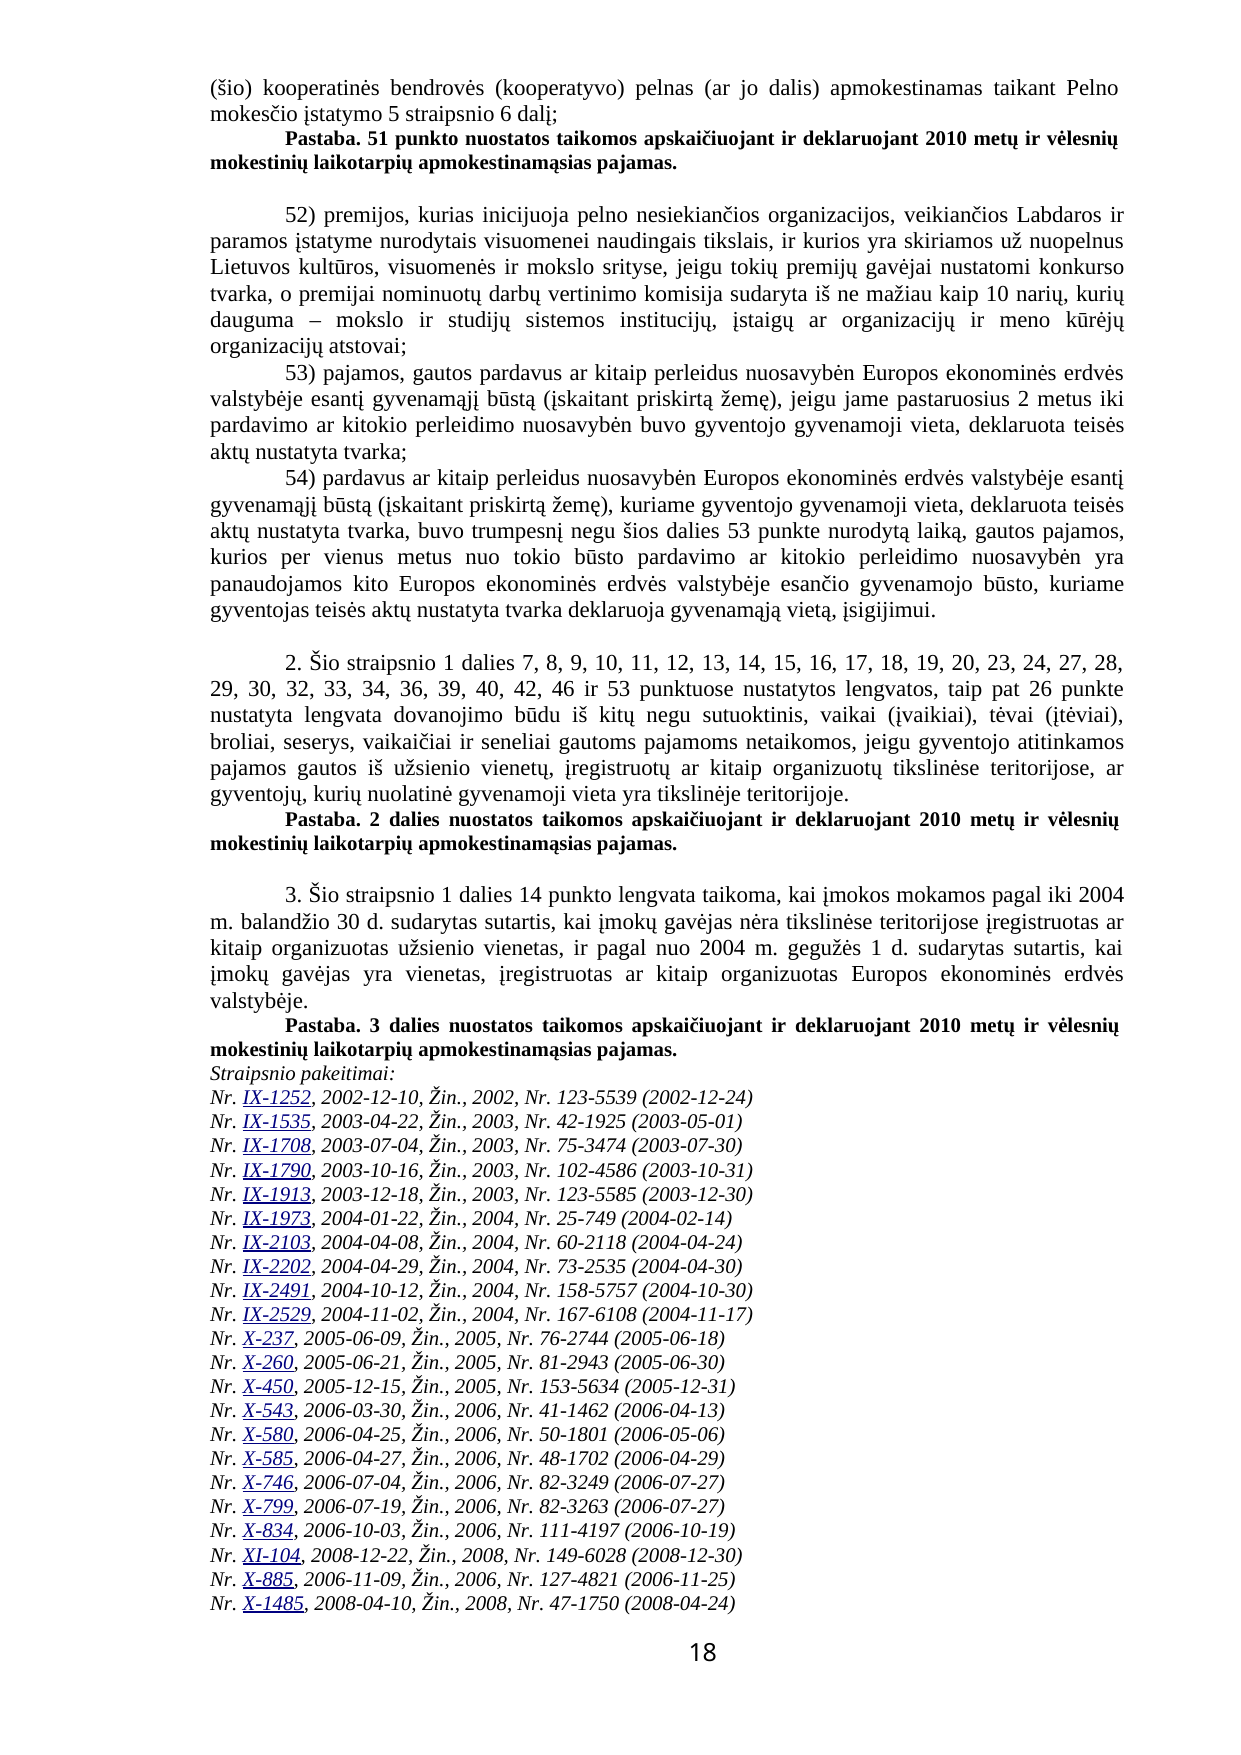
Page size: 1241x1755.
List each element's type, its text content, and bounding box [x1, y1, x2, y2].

text Pastaba. 3 dalies nuostatos taikomos apskaičiuojant ir deklaruojant 2010 metų ir vėlesnių mokestinių laikotarpių apmokestinamąsias pajamas. [210, 1013, 1120, 1061]
text Nr. X-1485, 2008-04-10, Žin., 2008, Nr. 47-1750 (2008-04-24) [210, 1591, 1126, 1615]
text Nr. IX-1252, 2002-12-10, Žin., 2002, Nr. 123-5539 (2002-12-24) [210, 1085, 1126, 1109]
text Pastaba. 51 punkto nuostatos taikomos apskaičiuojant ir deklaruojant 2010 metų ir vėlesnių mokestinių laikotarpių apmokestinamąsias pajamas. [210, 126, 1120, 174]
text Nr. X-585, 2006-04-27, Žin., 2006, Nr. 48-1702 (2006-04-29) [210, 1446, 1126, 1470]
text Nr. X-237, 2005-06-09, Žin., 2005, Nr. 76-2744 (2005-06-18) [210, 1326, 1126, 1350]
text Nr. IX-2202, 2004-04-29, Žin., 2004, Nr. 73-2535 (2004-04-30) [210, 1254, 1126, 1278]
text Pastaba. 2 dalies nuostatos taikomos apskaičiuojant ir deklaruojant 2010 metų ir vėlesnių mokestinių laikotarpių apmokestinamąsias pajamas. [210, 807, 1120, 855]
text Nr. X-260, 2005-06-21, Žin., 2005, Nr. 81-2943 (2005-06-30) [210, 1350, 1126, 1374]
text Nr. X-834, 2006-10-03, Žin., 2006, Nr. 111-4197 (2006-10-19) [210, 1518, 1126, 1542]
text Nr. X-799, 2006-07-19, Žin., 2006, Nr. 82-3263 (2006-07-27) [210, 1494, 1126, 1518]
text Nr. IX-1973, 2004-01-22, Žin., 2004, Nr. 25-749 (2004-02-14) [210, 1206, 1126, 1230]
text Nr. IX-2491, 2004-10-12, Žin., 2004, Nr. 158-5757 (2004-10-30) [210, 1278, 1126, 1302]
text 2. Šio straipsnio 1 dalies 7, 8, 9, 10, 11, 12, 13, 14, 15, 16, 17, 18, 19, 20, 23, 24, 27, 28, 29, 30, 32, 33, 34, 36, 39, 40, 42, 46 ir 53 punktuose nustatytos lengvatos, taip pat 26 punkte nustatyta lengvata dovanojimo būdu iš kitų negu sutuoktinis, vaikai (įvaikiai), tėvai (įtėviai), broliai, seserys, vaikaičiai ir seneliai gautoms pajamoms netaikomos, jeigu gyventojo atitinkamos pajamos gautos iš užsienio vienetų, įregistruotų ar kitaip organizuotų tikslinėse teritorijose, ar gyventojų, kurių nuolatinė gyvenamoji vieta yra tikslinėje teritorijoje. [210, 649, 1126, 807]
text 3. Šio straipsnio 1 dalies 14 punkto lengvata taikoma, kai įmokos mokamos pagal iki 2004 m. balandžio 30 d. sudarytas sutartis, kai įmokų gavėjas nėra tikslinėse teritorijose įregistruotas ar kitaip organizuotas užsienio vienetas, ir pagal nuo 2004 m. gegužės 1 d. sudarytas sutartis, kai įmokų gavėjas yra vienetas, įregistruotas ar kitaip organizuotas Europos ekonominės erdvės valstybėje. [210, 881, 1126, 1013]
text 52) premijos, kurias inicijuoja pelno nesiekiančios organizacijos, veikiančios Labdaros ir paramos įstatyme nurodytais visuomenei naudingais tikslais, ir kurios yra skiriamos už nuopelnus Lietuvos kultūros, visuomenės ir mokslo srityse, jeigu tokių premijų gavėjai nustatomi konkurso tvarka, o premijai nominuotų darbų vertinimo komisija sudaryta iš ne mažiau kaip 10 narių, kurių dauguma – mokslo ir studijų sistemos institucijų, įstaigų ar organizacijų ir meno kūrėjų organizacijų atstovai; [210, 201, 1126, 359]
text Nr. X-450, 2005-12-15, Žin., 2005, Nr. 153-5634 (2005-12-31) [210, 1374, 1126, 1398]
text Straipsnio pakeitimai: [210, 1061, 1126, 1085]
text Nr. X-543, 2006-03-30, Žin., 2006, Nr. 41-1462 (2006-04-13) [210, 1398, 1126, 1422]
text Nr. IX-1535, 2003-04-22, Žin., 2003, Nr. 42-1925 (2003-05-01) [210, 1109, 1126, 1133]
text Nr. X-580, 2006-04-25, Žin., 2006, Nr. 50-1801 (2006-05-06) [210, 1422, 1126, 1446]
text Nr. IX-2529, 2004-11-02, Žin., 2004, Nr. 167-6108 (2004-11-17) [210, 1302, 1126, 1326]
text (šio) kooperatinės bendrovės (kooperatyvo) pelnas (ar jo dalis) apmokestinamas taikant Pelno mokesčio įstatymo 5 straipsnio 6 dalį; [210, 73, 1120, 126]
text Nr. IX-1708, 2003-07-04, Žin., 2003, Nr. 75-3474 (2003-07-30) [210, 1133, 1126, 1157]
text Nr. X-746, 2006-07-04, Žin., 2006, Nr. 82-3249 (2006-07-27) [210, 1470, 1126, 1494]
text 54) pardavus ar kitaip perleidus nuosavybėn Europos ekonominės erdvės valstybėje esantį gyvenamąjį būstą (įskaitant priskirtą žemę), kuriame gyventojo gyvenamoji vieta, deklaruota teisės aktų nustatyta tvarka, buvo trumpesnį negu šios dalies 53 punkte nurodytą laiką, gautos pajamos, kurios per vienus metus nuo tokio būsto pardavimo ar kitokio perleidimo nuosavybėn yra panaudojamos kito Europos ekonominės erdvės valstybėje esančio gyvenamojo būsto, kuriame gyventojas teisės aktų nustatyta tvarka deklaruoja gyvenamąją vietą, įsigijimui. [210, 464, 1126, 622]
text 53) pajamos, gautos pardavus ar kitaip perleidus nuosavybėn Europos ekonominės erdvės valstybėje esantį gyvenamąjį būstą (įskaitant priskirtą žemę), jeigu jame pastaruosius 2 metus iki pardavimo ar kitokio perleidimo nuosavybėn buvo gyventojo gyvenamoji vieta, deklaruota teisės aktų nustatyta tvarka; [210, 359, 1126, 464]
text Nr. IX-1913, 2003-12-18, Žin., 2003, Nr. 123-5585 (2003-12-30) [210, 1182, 1126, 1206]
text Nr. IX-2103, 2004-04-08, Žin., 2004, Nr. 60-2118 (2004-04-24) [210, 1230, 1126, 1254]
text Nr. IX-1790, 2003-10-16, Žin., 2003, Nr. 102-4586 (2003-10-31) [210, 1157, 1126, 1182]
text Nr. X-885, 2006-11-09, Žin., 2006, Nr. 127-4821 (2006-11-25) [210, 1567, 1126, 1591]
text Nr. XI-104, 2008-12-22, Žin., 2008, Nr. 149-6028 (2008-12-30) [210, 1542, 1126, 1567]
